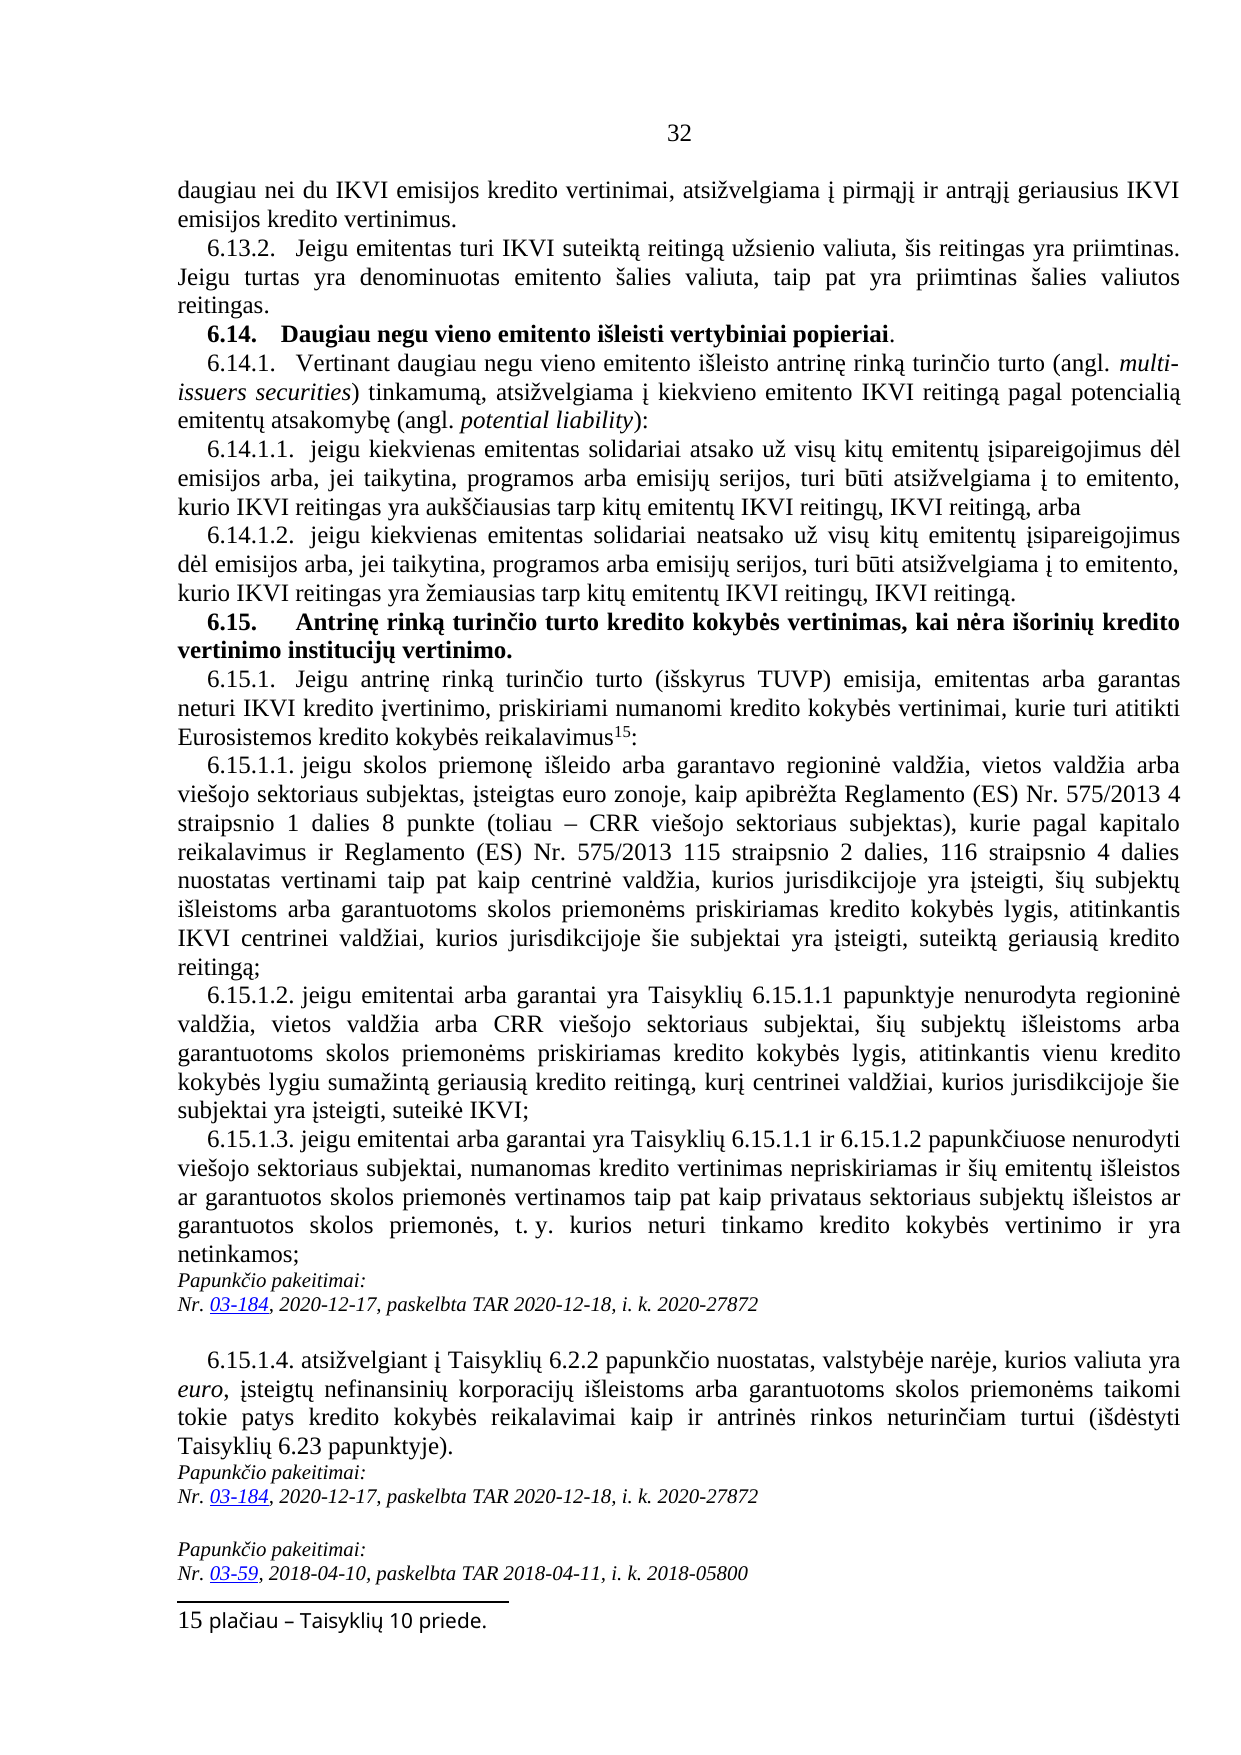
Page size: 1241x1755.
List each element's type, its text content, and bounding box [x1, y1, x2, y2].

text 6.15.1.1. jeigu skolos priemonę išleido arba garantavo regioninė valdžia, vietos valdžia arba viešojo sektoriaus subjektas, įsteigtas euro zonoje, kaip apibrėžta Reglamento (ES) Nr. 575/2013 4 straipsnio 1 dalies 8 punkte (toliau – CRR viešojo sektoriaus subjektas), kurie pagal kapitalo reikalavimus ir Reglamento (ES) Nr. 575/2013 115 straipsnio 2 dalies, 116 straipsnio 4 dalies nuostatas vertinami taip pat kaip centrinė valdžia, kurios jurisdikcijoje yra įsteigti, šių subjektų išleistoms arba garantuotoms skolos priemonėms priskiriamas kredito kokybės lygis, atitinkantis IKVI centrinei valdžiai, kurios jurisdikcijoje šie subjektai yra įsteigti, suteiktą geriausią kredito reitingą; [177, 751, 1181, 981]
text 6.14.1.1. jeigu kiekvienas emitentas solidariai atsako už visų kitų emitentų įsipareigojimus dėl emisijos arba, jei taikytina, programos arba emisijų serijos, turi būti atsižvelgiama į to emitento, kurio IKVI reitingas yra aukščiausias tarp kitų emitentų IKVI reitingų, IKVI reitingą, arba [177, 434, 1181, 521]
text Papunkčio pakeitimai: [177, 1268, 1181, 1292]
text Nr. 03-184, 2020-12-17, paskelbta TAR 2020-12-18, i. k. 2020-27872 [177, 1292, 1181, 1316]
text Papunkčio pakeitimai: [177, 1537, 1181, 1561]
text 6.15.1.4. atsižvelgiant į Taisyklių 6.2.2 papunkčio nuostatas, valstybėje narėje, kurios valiuta yra euro, įsteigtų nefinansinių korporacijų išleistoms arba garantuotoms skolos priemonėms taikomi tokie patys kredito kokybės reikalavimai kaip ir antrinės rinkos neturinčiam turtui (išdėstyti Taisyklių 6.23 papunktyje). [177, 1345, 1181, 1460]
text 6.15.1.2. jeigu emitentai arba garantai yra Taisyklių 6.15.1.1 papunktyje nenurodyta regioninė valdžia, vietos valdžia arba CRR viešojo sektoriaus subjektai, šių subjektų išleistoms arba garantuotoms skolos priemonėms priskiriamas kredito kokybės lygis, atitinkantis vienu kredito kokybės lygiu sumažintą geriausią kredito reitingą, kurį centrinei valdžiai, kurios jurisdikcijoje šie subjektai yra įsteigti, suteikė IKVI; [177, 981, 1181, 1124]
text 6.14.1. Vertinant daugiau negu vieno emitento išleisto antrinę rinką turinčio turto (angl. multi-issuers securities) tinkamumą, atsižvelgiama į kiekvieno emitento IKVI reitingą pagal potencialią emitentų atsakomybę (angl. potential liability): [177, 348, 1181, 434]
text Nr. 03-59, 2018-04-10, paskelbta TAR 2018-04-11, i. k. 2018-05800 [177, 1561, 1181, 1585]
text Nr. 03-184, 2020-12-17, paskelbta TAR 2020-12-18, i. k. 2020-27872 [177, 1484, 1181, 1508]
text 6.13.2. Jeigu emitentas turi IKVI suteiktą reitingą užsienio valiuta, šis reitingas yra priimtinas. Jeigu turtas yra denominuotas emitento šalies valiuta, taip pat yra priimtinas šalies valiutos reitingas. [177, 233, 1181, 319]
text daugiau nei du IKVI emisijos kredito vertinimai, atsižvelgiama į pirmąjį ir antrąjį geriausius IKVI emisijos kredito vertinimus. [177, 176, 1181, 233]
text 6.14.1.2. jeigu kiekvienas emitentas solidariai neatsako už visų kitų emitentų įsipareigojimus dėl emisijos arba, jei taikytina, programos arba emisijų serijos, turi būti atsižvelgiama į to emitento, kurio IKVI reitingas yra žemiausias tarp kitų emitentų IKVI reitingų, IKVI reitingą. [177, 521, 1181, 607]
text 6.14. Daugiau negu vieno emitento išleisti vertybiniai popieriai. [177, 319, 1181, 348]
text plačiau – Taisyklių 10 priede. [177, 1602, 1181, 1636]
text 6.15. Antrinę rinką turinčio turto kredito kokybės vertinimas, kai nėra išorinių kredito vertinimo institucijų vertinimo. [177, 607, 1181, 664]
text Papunkčio pakeitimai: [177, 1460, 1181, 1484]
text 6.15.1.3. jeigu emitentai arba garantai yra Taisyklių 6.15.1.1 ir 6.15.1.2 papunkčiuose nenurodyti viešojo sektoriaus subjektai, numanomas kredito vertinimas nepriskiriamas ir šių emitentų išleistos ar garantuotos skolos priemonės vertinamos taip pat kaip privataus sektoriaus subjektų išleistos ar garantuotos skolos priemonės, t. y. kurios neturi tinkamo kredito kokybės vertinimo ir yra netinkamos; [177, 1124, 1181, 1268]
text 6.15.1. Jeigu antrinę rinką turinčio turto (išskyrus TUVP) emisija, emitentas arba garantas neturi IKVI kredito įvertinimo, priskiriami numanomi kredito kokybės vertinimai, kurie turi atitikti Eurosistemos kredito kokybės reikalavimus: [177, 664, 1181, 751]
